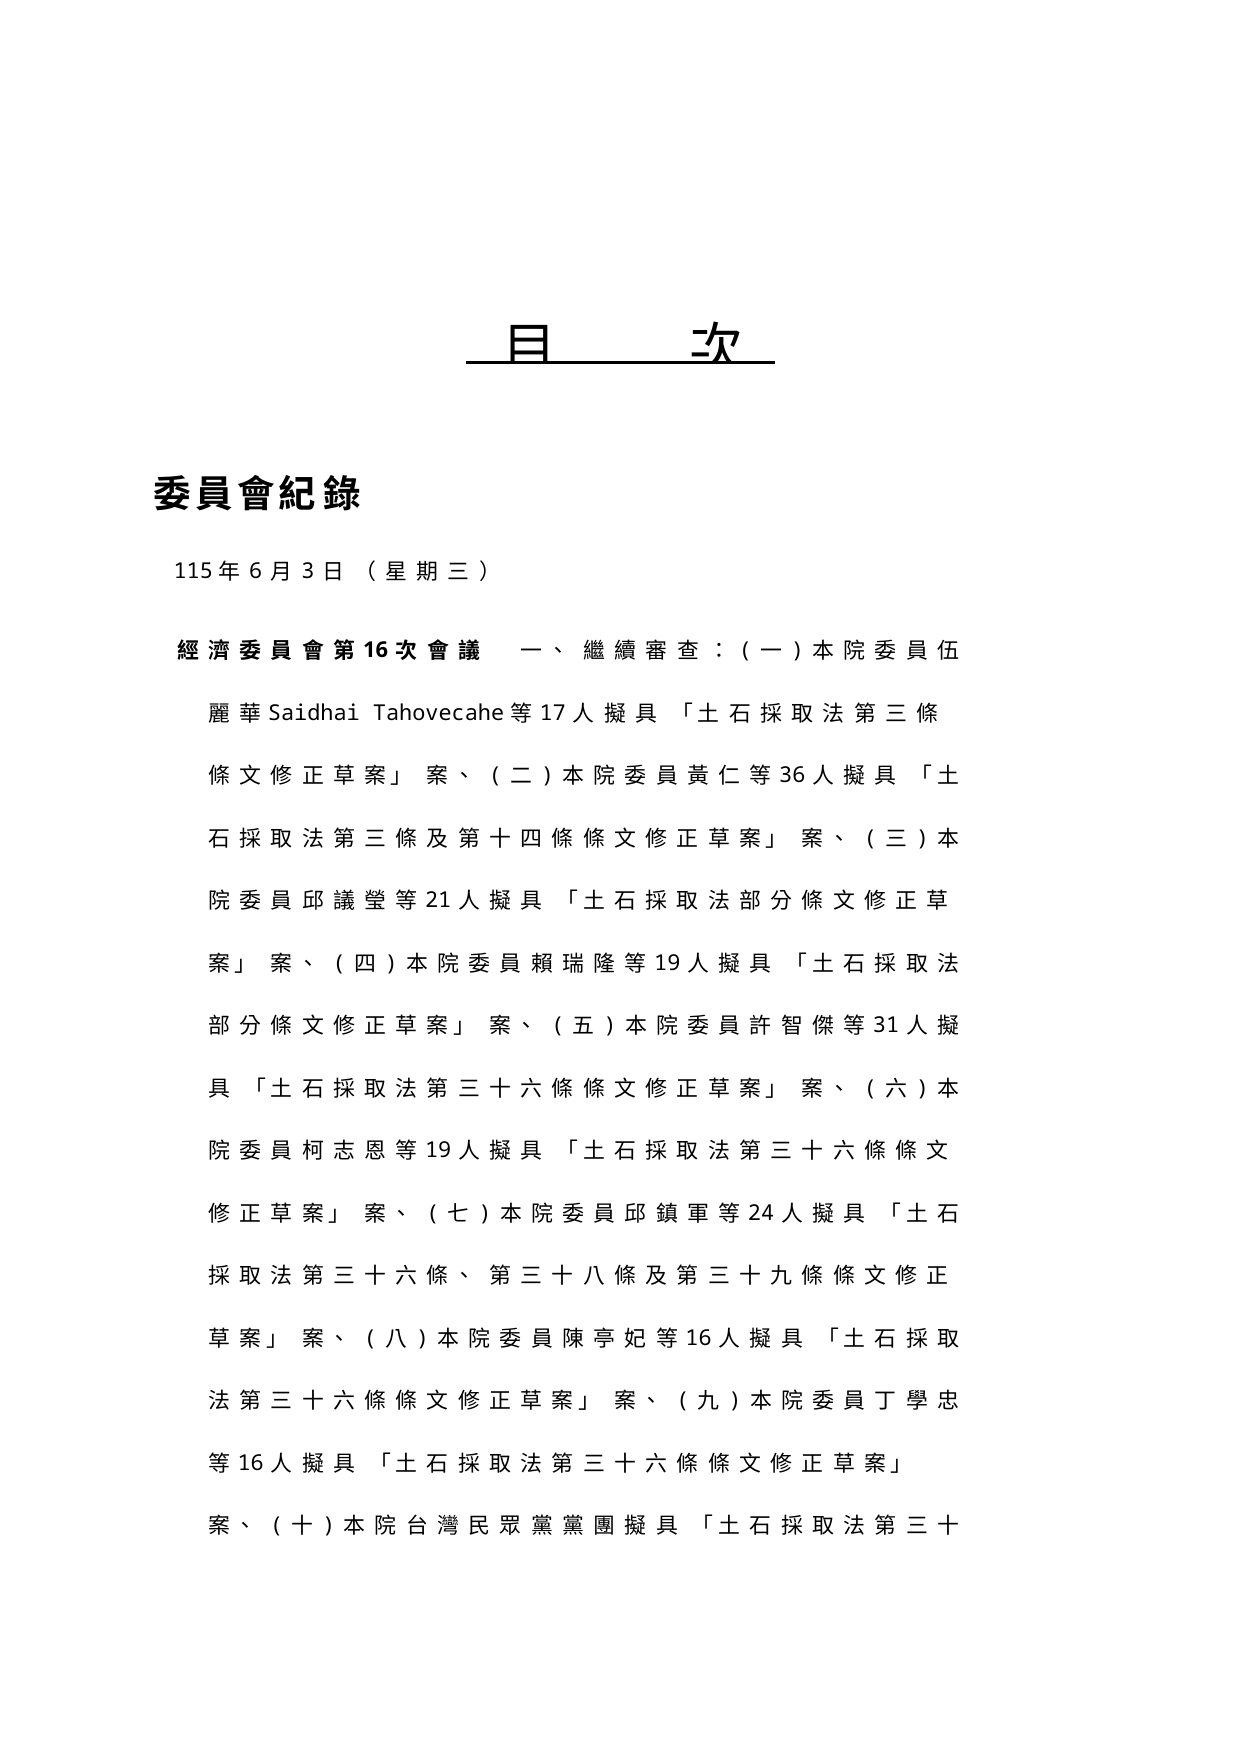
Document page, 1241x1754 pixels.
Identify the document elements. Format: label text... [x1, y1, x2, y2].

table_header 委員會紀錄 115年6月3日（星期三） [150, 443, 1108, 618]
table_header 目 次 [466, 281, 774, 361]
table_cell 經濟委員會第16次會議 一、繼續審查：(一)本院委員伍麗華Saidhai Tahovecahe等17人擬具「土石採取法第三條條文修正草案」案、(二)本院委員黃仁等36人擬具「土石採取法第三條及第十四條條文修正草案」案、(三)本院委員邱議瑩等21人擬具「土石採取法部分條文修正草案」案、(四)本院委員賴瑞隆等19人擬具「土石採取法部分條文修正草案」案、(五)本院委員許智傑等31人擬具「土石採取法第三十六條條文修正草案」案、(六)本院委員柯志恩等19人擬具「土石採取法第三十六條條文修正草案」案、(七)本院委員邱鎮軍等24人擬具「土石採取法第三十六條、第三十八條及第三十九條條文修正草案」案、(八)本院委員陳亭妃等16人擬具「土石採取法第三十六條條文修正草案」案、(九)本院委員丁學忠等16人擬具「土石採取法第三十六條條文修正草案」案、(十)本院台灣民眾黨黨團擬具「土石採取法第三十 [150, 618, 967, 1556]
table_cell [1053, 618, 1091, 1556]
table_cell （ [967, 618, 986, 1556]
table_cell 1 [986, 618, 1023, 1556]
table_cell [1023, 618, 1053, 1556]
table_cell ） [1091, 618, 1108, 1556]
